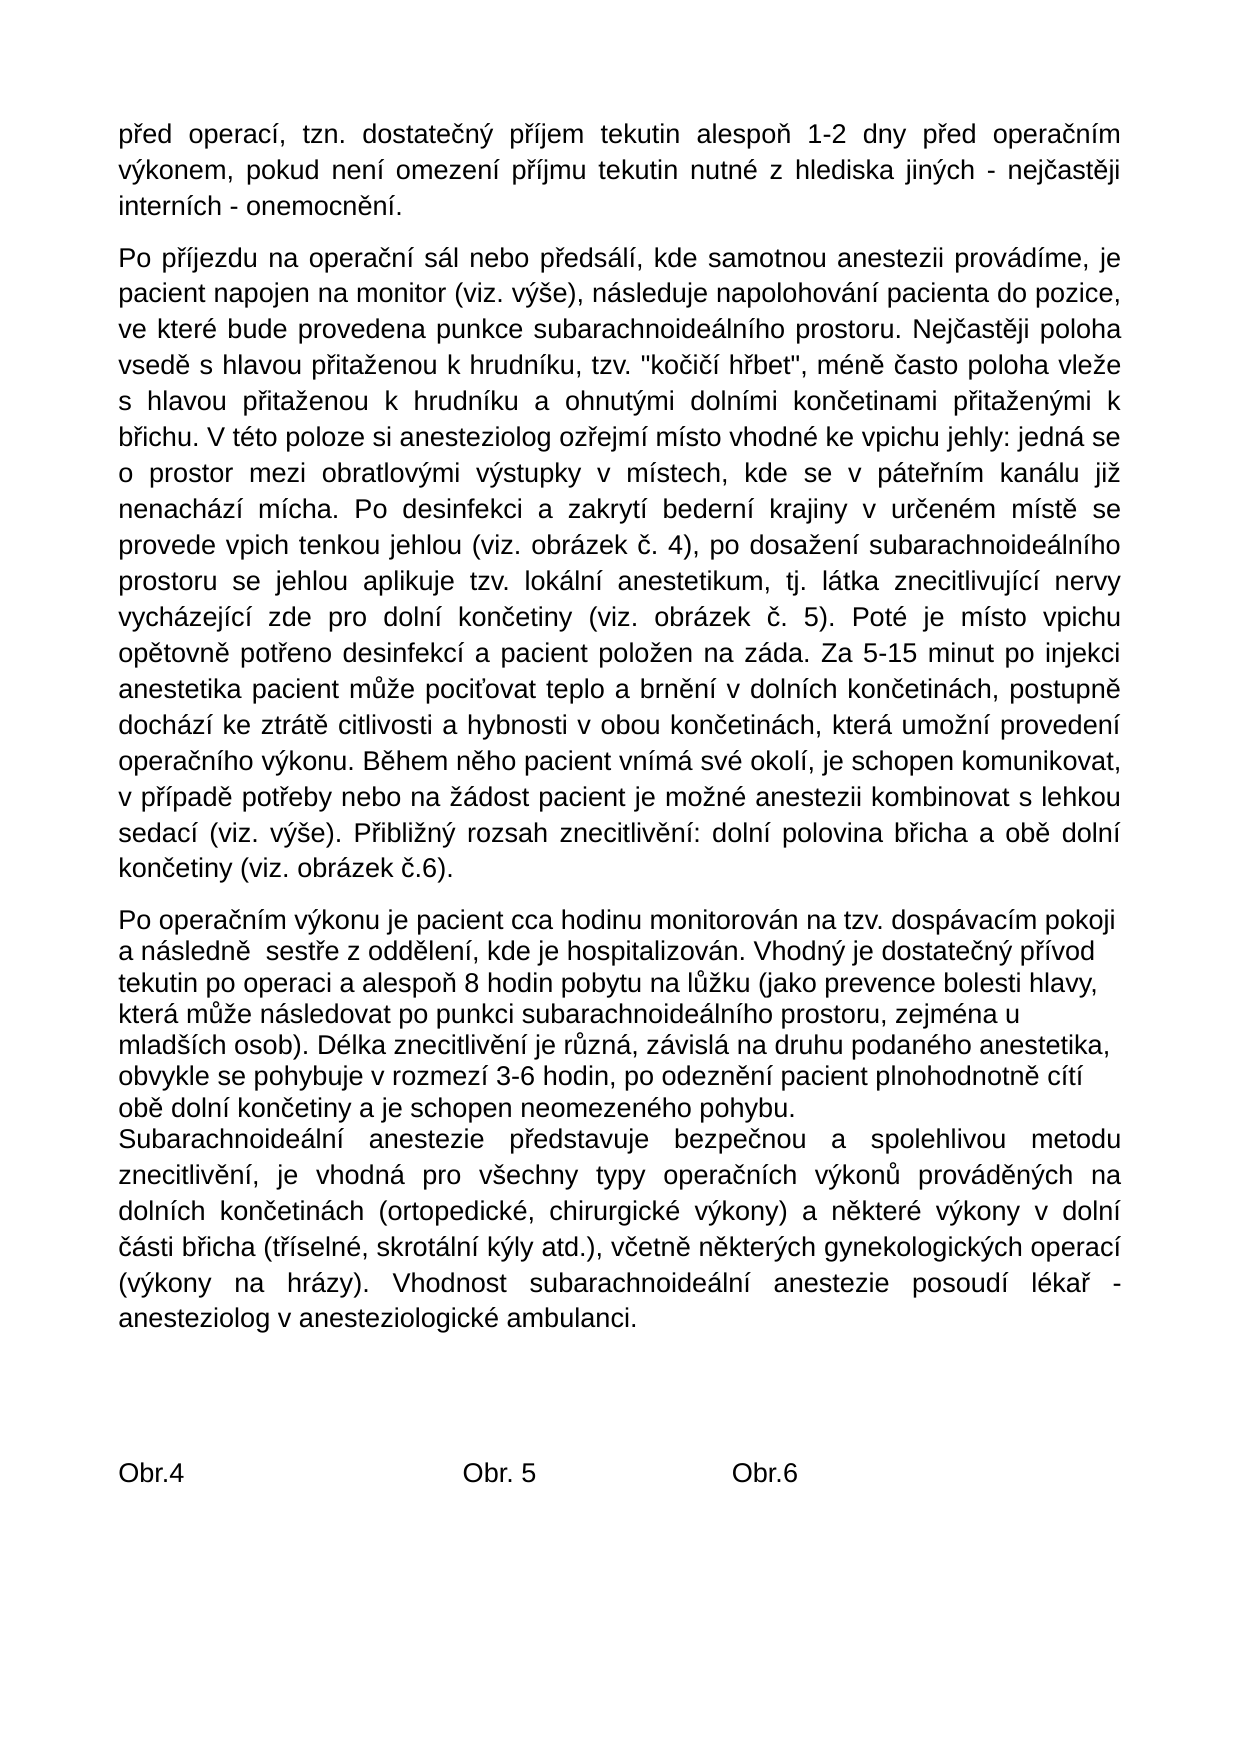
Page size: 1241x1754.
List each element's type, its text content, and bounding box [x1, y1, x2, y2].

text před operací, tzn. dostatečný příjem tekutin alespoň 1-2 dny před operačním výkonem, pokud není omezení příjmu tekutin nutné z hlediska jiných - nejčastěji interních - onemocnění. [118, 118, 1122, 221]
text Subarachnoideální anestezie představuje bezpečnou a spolehlivou metodu znecitlivění, je vhodná pro všechny typy operačních výkonů prováděných na dolních končetinách (ortopedické, chirurgické výkony) a některé výkony v dolní části břicha (tříselné, skrotální kýly atd.), včetně některých gynekologických operací (výkony na hrázy). Vhodnost subarachnoideální anestezie posoudí lékař - anesteziolog v anesteziologické ambulanci. [118, 1123, 1122, 1334]
text Obr.4 Obr. 5 Obr.6 [118, 1457, 1122, 1488]
text Po operačním výkonu je pacient cca hodinu monitorován na tzv. dospávacím pokoji a následně sestře z oddělení, kde je hospitalizován. Vhodný je dostatečný přívod tekutin po operaci a alespoň 8 hodin pobytu na lůžku (jako prevence bolesti hlavy, která může následovat po punkci subarachnoideálního prostoru, zejména u mladších osob). Délka znecitlivění je různá, závislá na druhu podaného anestetika, obvykle se pohybuje v rozmezí 3-6 hodin, po odeznění pacient plnohodnotně cítí obě dolní končetiny a je schopen neomezeného pohybu. [118, 904, 1122, 1123]
text Po příjezdu na operační sál nebo předsálí, kde samotnou anestezii provádíme, je pacient napojen na monitor (viz. výše), následuje napolohování pacienta do pozice, ve které bude provedena punkce subarachnoideálního prostoru. Nejčastěji poloha vsedě s hlavou přitaženou k hrudníku, tzv. "kočičí hřbet", méně často poloha vleže s hlavou přitaženou k hrudníku a ohnutými dolními končetinami přitaženými k břichu. V této poloze si anesteziolog ozřejmí místo vhodné ke vpichu jehly: jedná se o prostor mezi obratlovými výstupky v místech, kde se v páteřním kanálu již nenachází mícha. Po desinfekci a zakrytí bederní krajiny v určeném místě se provede vpich tenkou jehlou (viz. obrázek č. 4), po dosažení subarachnoideálního prostoru se jehlou aplikuje tzv. lokální anestetikum, tj. látka znecitlivující nervy vycházející zde pro dolní končetiny (viz. obrázek č. 5). Poté je místo vpichu opětovně potřeno desinfekcí a pacient položen na záda. Za 5-15 minut po injekci anestetika pacient může pociťovat teplo a brnění v dolních končetinách, postupně dochází ke ztrátě citlivosti a hybnosti v obou končetinách, která umožní provedení operačního výkonu. Během něho pacient vnímá své okolí, je schopen komunikovat, v případě potřeby nebo na žádost pacient je možné anestezii kombinovat s lehkou sedací (viz. výše). Přibližný rozsah znecitlivění: dolní polovina břicha a obě dolní končetiny (viz. obrázek č.6). [118, 242, 1122, 884]
